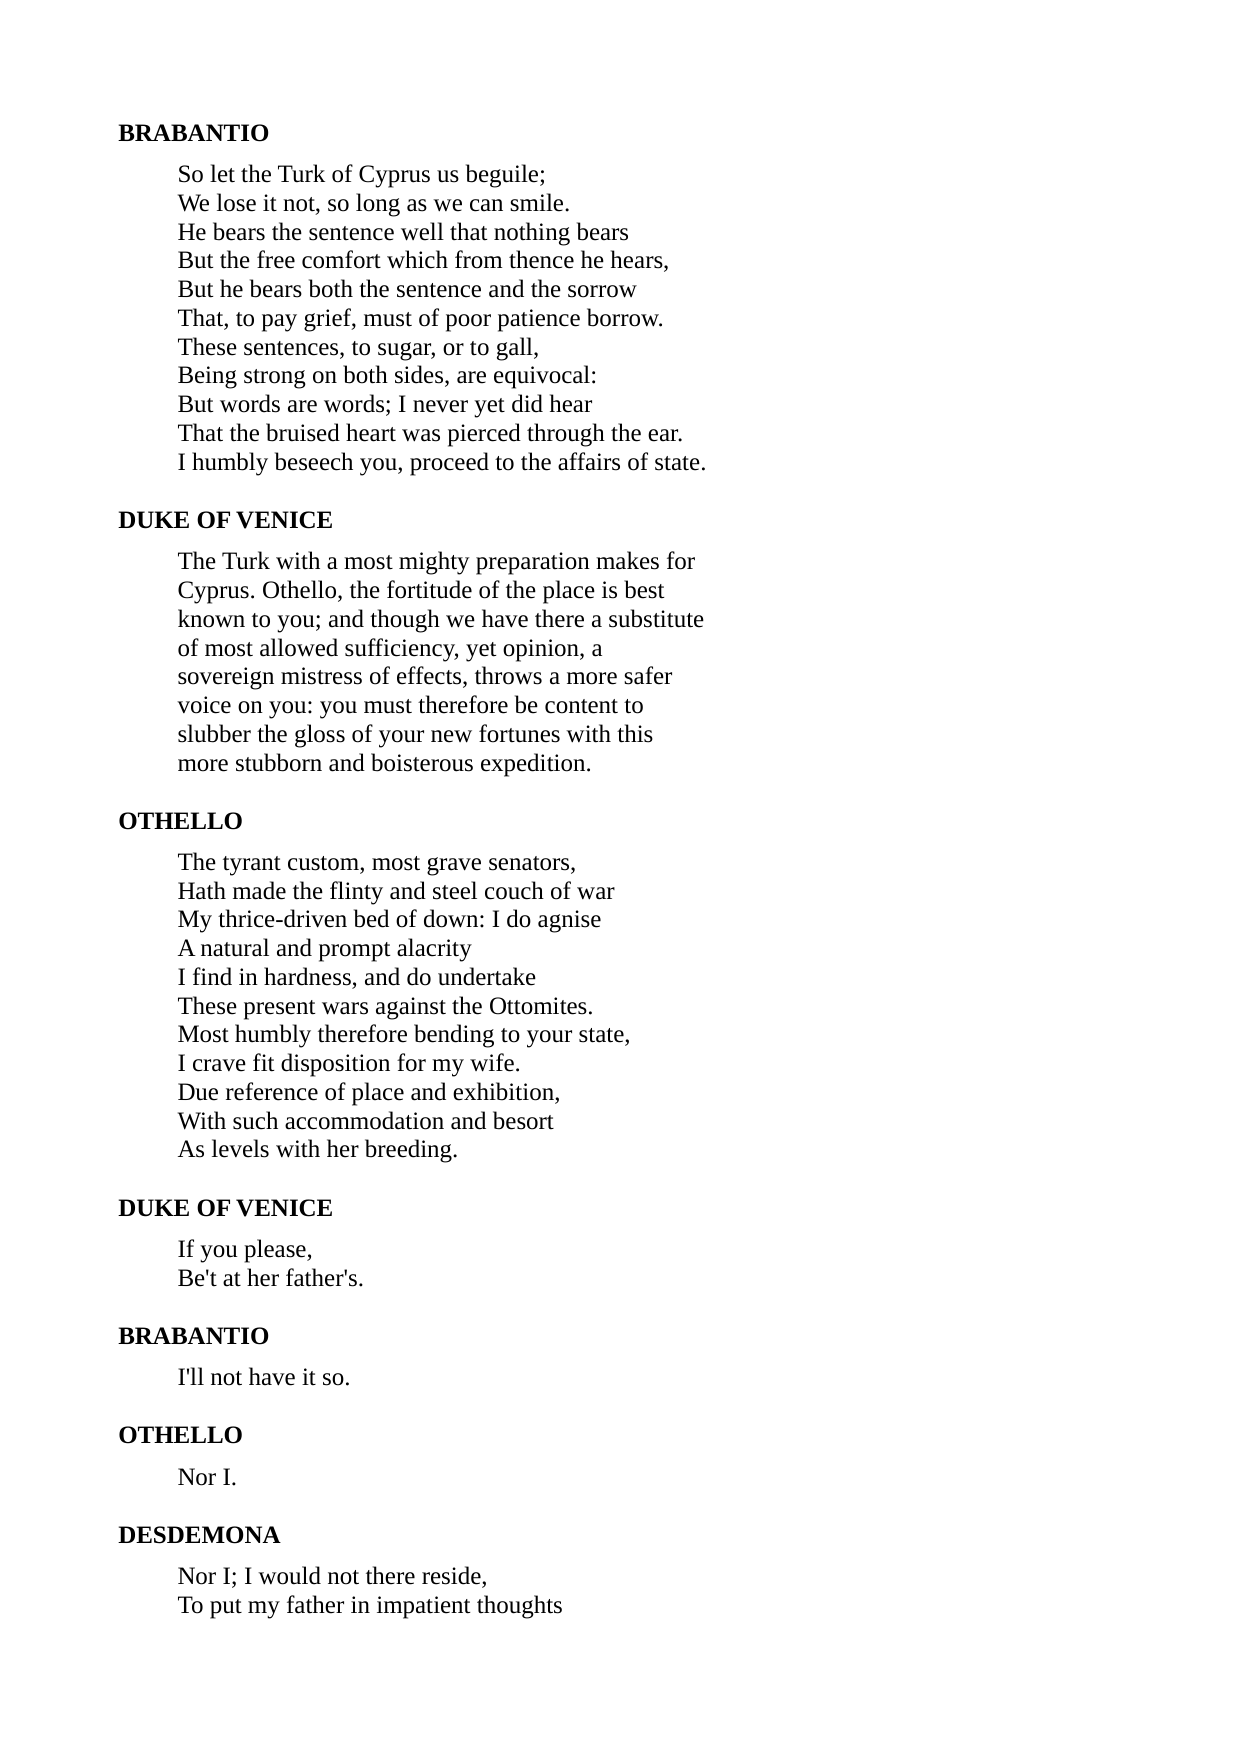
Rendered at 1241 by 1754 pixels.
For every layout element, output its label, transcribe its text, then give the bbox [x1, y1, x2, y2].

text The tyrant custom, most grave senators, Hath made the flinty and steel couch of war My thrice-driven bed of down: I do agnise A natural and prompt alacrity I find in hardness, and do undertake These present wars against the Ottomites. Most humbly therefore bending to your state, I crave fit disposition for my wife. Due reference of place and exhibition, With such accommodation and besort As levels with her breeding. [177, 847, 1063, 1163]
text DUKE OF VENICE [118, 1193, 1122, 1222]
text The Turk with a most mighty preparation makes for Cyprus. Othello, the fortitude of the place is best known to you; and though we have there a substitute of most allowed sufficiency, yet opinion, a sovereign mistress of effects, throws a more safer voice on you: you must therefore be content to slubber the gloss of your new fortunes with this more stubborn and boisterous expedition. [177, 546, 1063, 776]
text OTHELLO [118, 806, 1122, 834]
text DUKE OF VENICE [118, 505, 1122, 534]
text Nor I; I would not there reside, To put my father in impatient thoughts [177, 1561, 1063, 1619]
text So let the Turk of Cyprus us beguile; We lose it not, so long as we can smile. He bears the sentence well that nothing bears But the free comfort which from thence he hears, But he bears both the sentence and the sorrow That, to pay grief, must of poor patience borrow. These sentences, to sugar, or to gall, Being strong on both sides, are equivocal: But words are words; I never yet did hear That the bruised heart was pierced through the ear. I humbly beseech you, proceed to the affairs of state. [177, 159, 1063, 476]
text BRABANTIO [118, 1321, 1122, 1350]
text Nor I. [177, 1462, 1063, 1491]
text I'll not have it so. [177, 1362, 1063, 1391]
text If you please, Be't at her father's. [177, 1234, 1063, 1292]
text OTHELLO [118, 1421, 1122, 1449]
text BRABANTIO [118, 118, 1122, 147]
text DESDEMONA [118, 1520, 1122, 1549]
